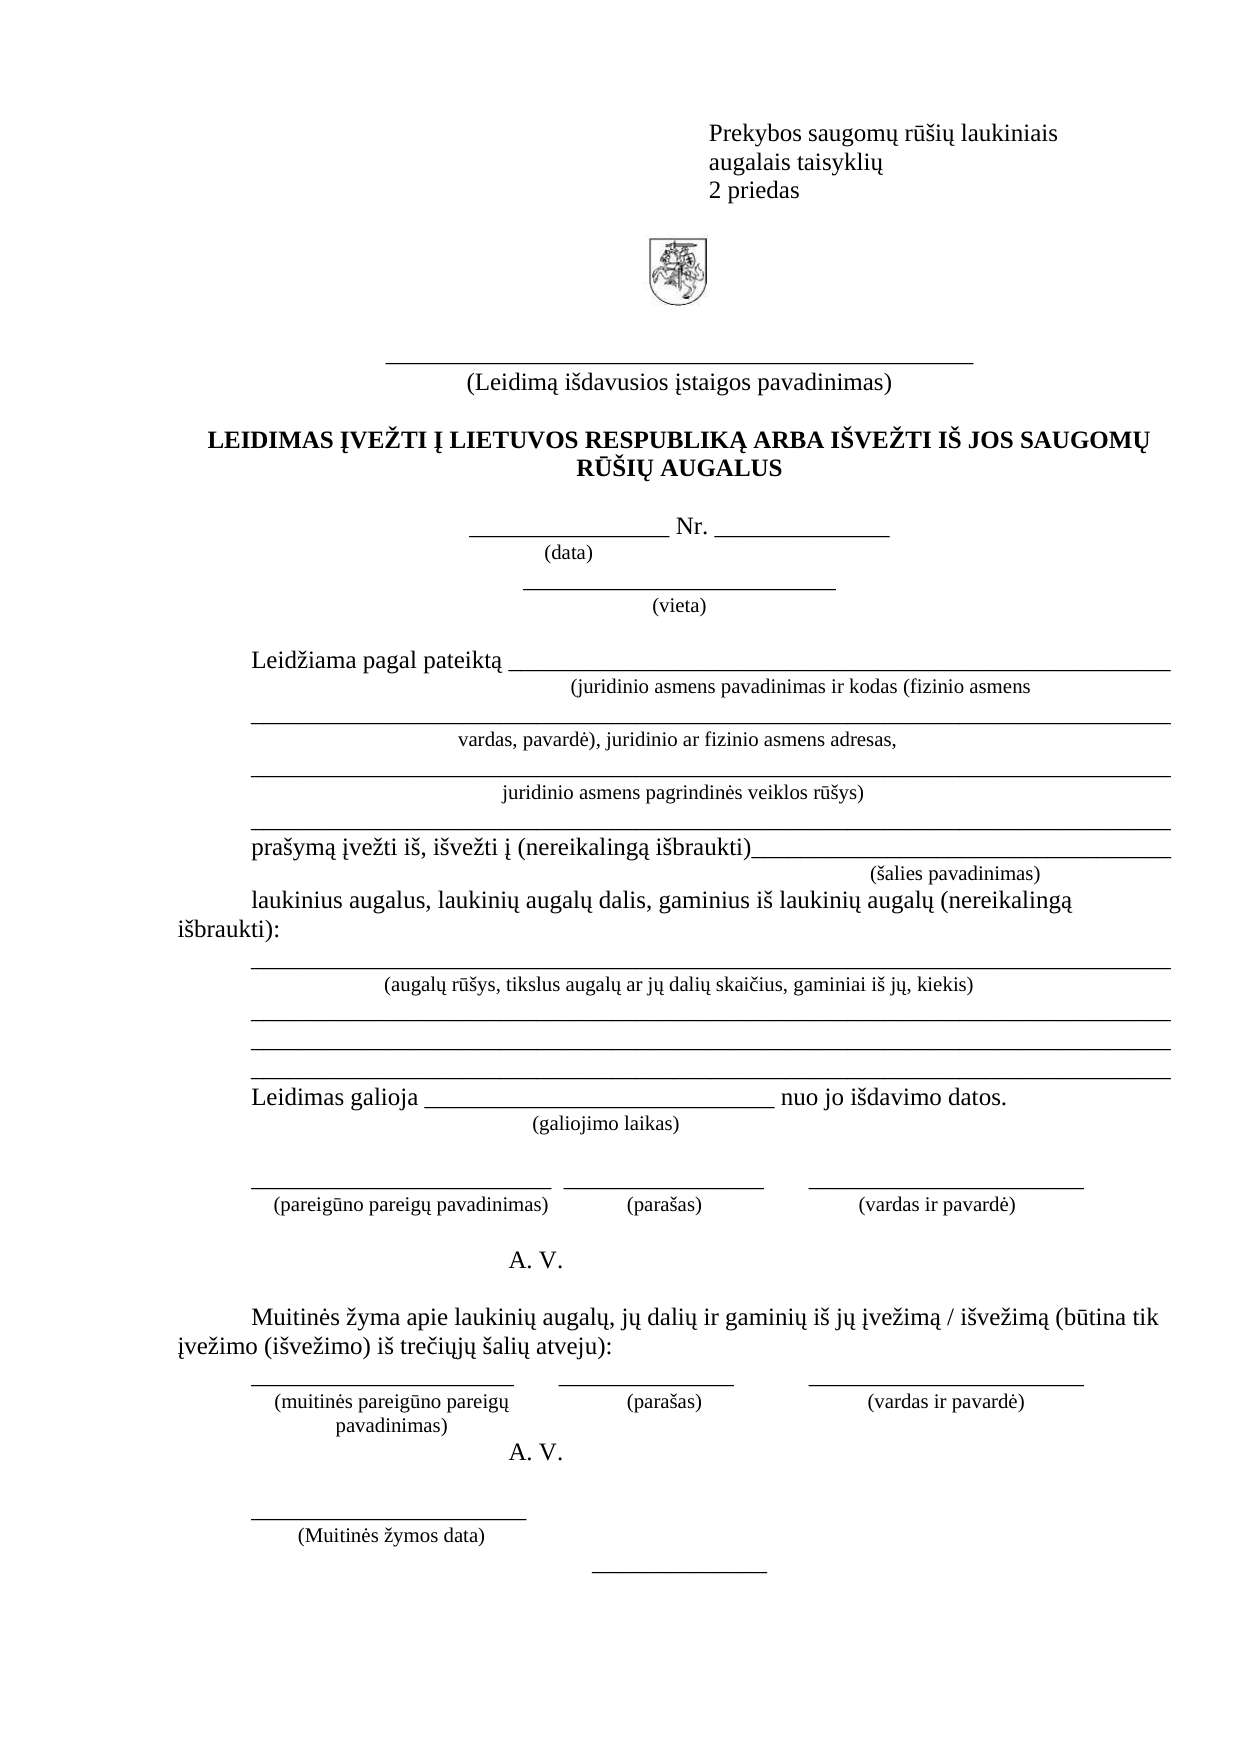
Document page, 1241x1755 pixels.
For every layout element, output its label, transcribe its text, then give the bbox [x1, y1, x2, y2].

text ______________ [177, 1547, 1181, 1576]
text ________________ Nr. ______________ [177, 511, 1181, 540]
text A. V. [177, 1245, 1181, 1274]
text vardas, pavardė), juridinio ar fizinio asmens adresas, [177, 727, 1181, 751]
text ________________________ __ ______________ ______________________ [177, 1163, 1181, 1192]
text Leidimas galioja ____________________________ nuo jo išdavimo datos. [177, 1082, 1181, 1111]
text juridinio asmens pagrindinės veiklos rūšys) [177, 780, 1181, 804]
text Prekybos saugomų rūšių laukiniais [177, 118, 1181, 147]
text (data) [177, 540, 1181, 564]
text ______________________ [177, 1494, 1181, 1523]
text (pareigūno pareigų pavadinimas) (parašas) (vardas ir pavardė) [177, 1192, 1181, 1216]
text Leidžiama pagal pateiktą [177, 645, 1181, 674]
text _________________________ [177, 564, 1181, 592]
text Muitinės žyma apie laukinių augalų, jų dalių ir gaminių iš jų įvežimą / išvežimą (būtina tik įvežimo (išvežimo) iš trečiųjų šalių atveju): [177, 1302, 1181, 1360]
text (šalies pavadinimas) [796, 861, 1181, 885]
text (Muitinės žymos data) [177, 1523, 1181, 1547]
text (galiojimo laikas) [177, 1111, 1181, 1135]
text (vieta) [177, 592, 1181, 617]
text prašymą įvežti iš, išvežti į (nereikalingą išbraukti) [177, 832, 1181, 861]
text pavadinimas) [177, 1413, 1181, 1437]
text (augalų rūšys, tikslus augalų ar jų dalių skaičius, gaminiai iš jų, kiekis) [177, 972, 1181, 996]
text LEIDIMAS ĮVEŽTI Į LIETUVOS RESPUBLIKĄ ARBA IŠVEŽTI IŠ JOS SAUGOMŲ RŪŠIŲ AUGALUS [177, 425, 1181, 482]
text _______________________________________________ [177, 338, 1181, 367]
text (Leidimą išdavusios įstaigos pavadinimas) [177, 367, 1181, 396]
text _____________________ ______________ ______________________ [177, 1360, 1181, 1389]
text (juridinio asmens pavadinimas ir kodas (fizinio asmens [177, 674, 1181, 698]
text (muitinės pareigūno pareigų (parašas) (vardas ir pavardė) [177, 1389, 1181, 1413]
text A. V. [177, 1437, 1181, 1466]
text augalais taisyklių [177, 147, 1181, 176]
text laukinius augalus, laukinių augalų dalis, gaminius iš laukinių augalų (nereikalingą išbraukti): [177, 885, 1181, 943]
text 2 priedas [177, 176, 1181, 204]
